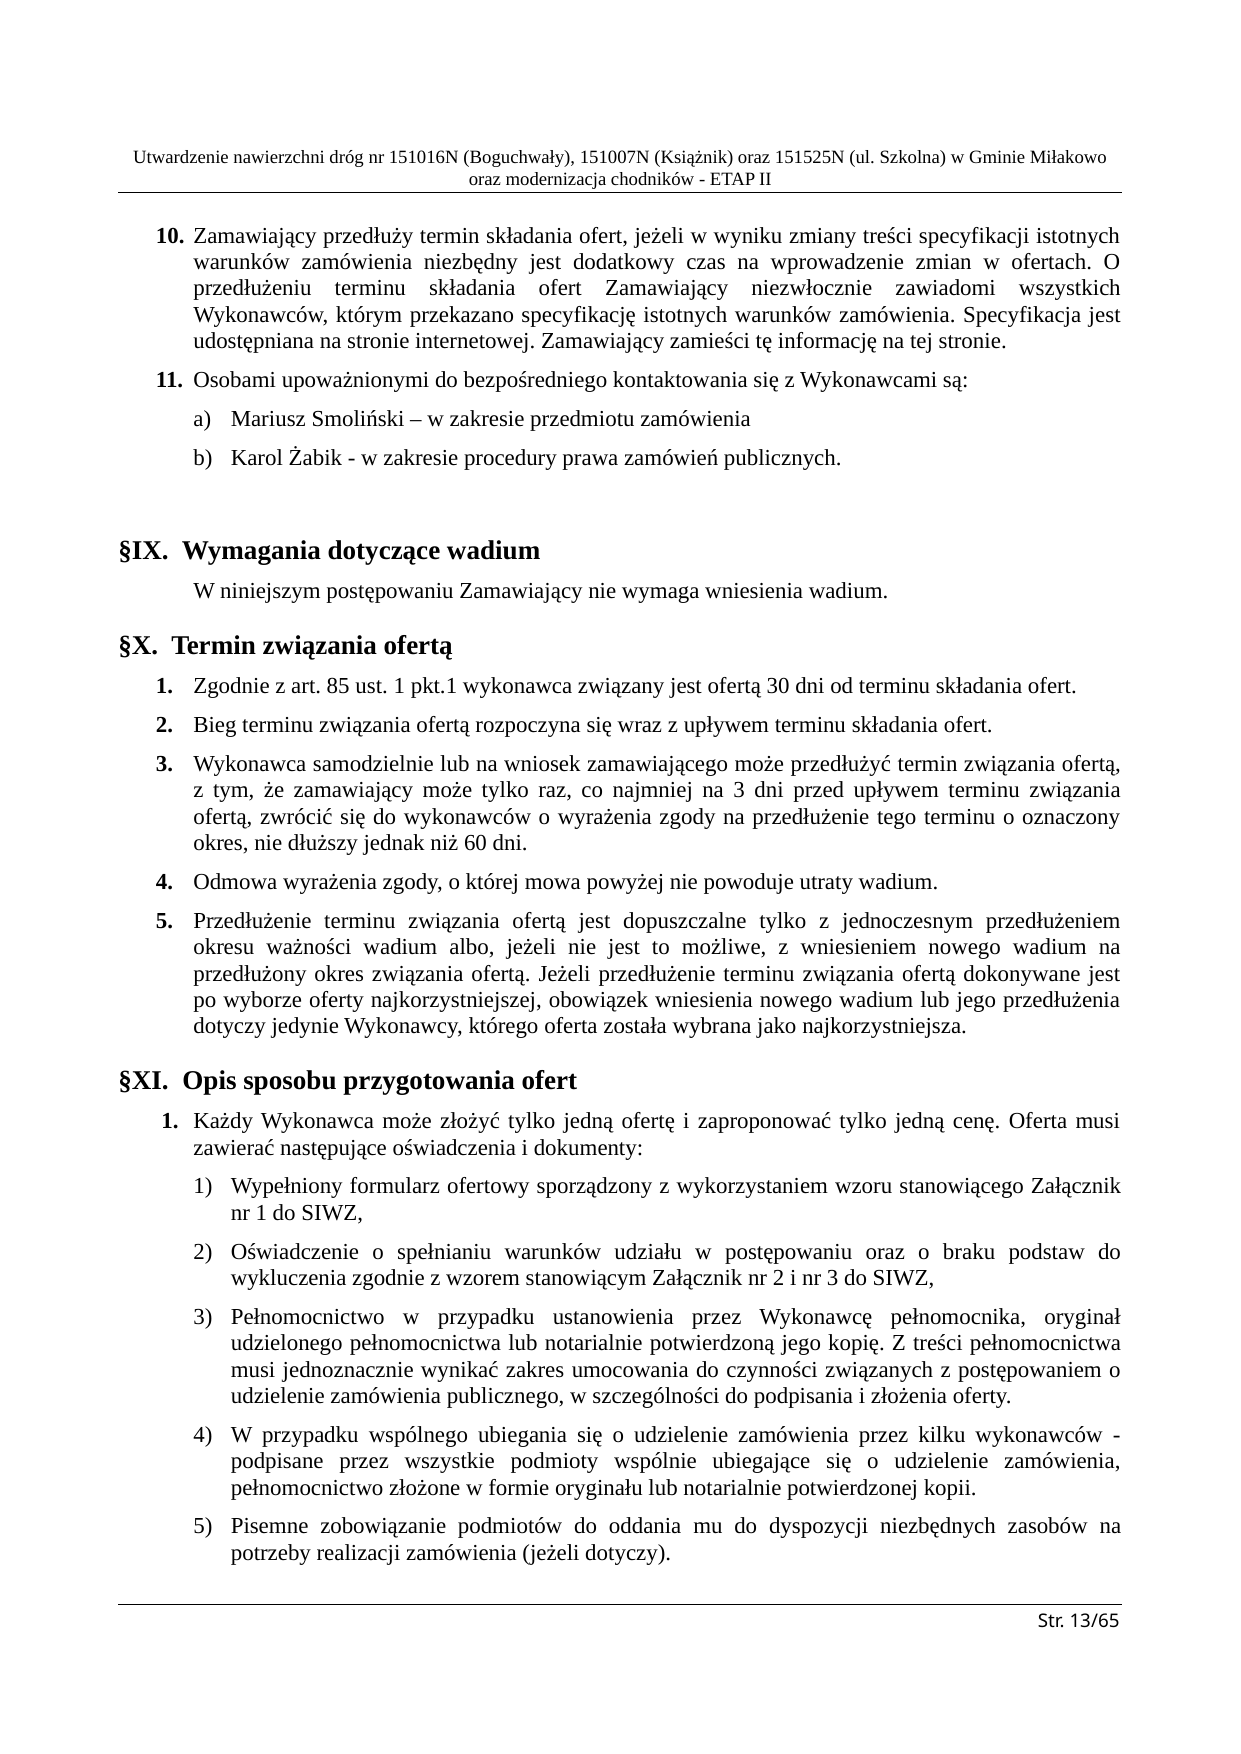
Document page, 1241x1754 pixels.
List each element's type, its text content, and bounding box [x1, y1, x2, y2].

list Pisemne zobowiązanie podmiotów do oddania mu do dyspozycji niezbędnych zasobów na potrzeby realizacji zamówienia (jeżeli dotyczy). [193, 1512, 1122, 1565]
list Zamawiający przedłuży termin składania ofert, jeżeli w wyniku zmiany treści specyfikacji istotnych warunków zamówienia niezbędny jest dodatkowy czas na wprowadzenie zmian w ofertach. O przedłużeniu terminu składania ofert Zamawiający niezwłocznie zawiadomi wszystkich Wykonawców, którym przekazano specyfikację istotnych warunków zamówienia. Specyfikacja jest udostępniana na stronie internetowej. Zamawiający zamieści tę informację na tej stronie. [156, 222, 1122, 353]
list Karol Żabik - w zakresie procedury prawa zamówień publicznych. [193, 444, 1122, 470]
list Bieg terminu związania ofertą rozpoczyna się wraz z upływem terminu składania ofert. [156, 711, 1122, 738]
list Oświadczenie o spełnianiu warunków udziału w postępowaniu oraz o braku podstaw do wykluczenia zgodnie z wzorem stanowiącym Załącznik nr 2 i nr 3 do SIWZ, [193, 1238, 1122, 1291]
list Przedłużenie terminu związania ofertą jest dopuszczalne tylko z jednoczesnym przedłużeniem okresu ważności wadium albo, jeżeli nie jest to możliwe, z wniesieniem nowego wadium na przedłużony okres związania ofertą. Jeżeli przedłużenie terminu związania ofertą dokonywane jest po wyborze oferty najkorzystniejszej, obowiązek wniesienia nowego wadium lub jego przedłużenia dotyczy jedynie Wykonawcy, którego oferta została wybrana jako najkorzystniejsza. [156, 907, 1122, 1039]
list Odmowa wyrażenia zgody, o której mowa powyżej nie powoduje utraty wadium. [156, 868, 1122, 894]
list Każdy Wykonawca może złożyć tylko jedną ofertę i zaproponować tylko jedną cenę. Oferta musi zawierać następujące oświadczenia i dokumenty: [156, 1107, 1122, 1160]
list Mariusz Smoliński – w zakresie przedmiotu zamówienia [193, 405, 1122, 431]
list Wykonawca samodzielnie lub na wniosek zamawiającego może przedłużyć termin związania ofertą, z tym, że zamawiający może tylko raz, co najmniej na 3 dni przed upływem terminu związania ofertą, zwrócić się do wykonawców o wyrażenia zgody na przedłużenie tego terminu o oznaczony okres, nie dłuższy jednak niż 60 dni. [156, 750, 1122, 856]
list W przypadku wspólnego ubiegania się o udzielenie zamówienia przez kilku wykonawców - podpisane przez wszystkie podmioty wspólnie ubiegające się o udzielenie zamówienia, pełnomocnictwo złożone w formie oryginału lub notarialnie potwierdzonej kopii. [193, 1421, 1122, 1500]
subtitle Opis sposobu przygotowania ofert [118, 1064, 1122, 1095]
list Pełnomocnictwo w przypadku ustanowienia przez Wykonawcę pełnomocnika, oryginał udzielonego pełnomocnictwa lub notarialnie potwierdzoną jego kopię. Z treści pełnomocnictwa musi jednoznacznie wynikać zakres umocowania do czynności związanych z postępowaniem o udzielenie zamówienia publicznego, w szczególności do podpisania i złożenia oferty. [193, 1303, 1122, 1408]
list W niniejszym postępowaniu Zamawiający nie wymaga wniesienia wadium. [156, 577, 1122, 604]
subtitle Wymagania dotyczące wadium [118, 534, 1122, 565]
list Wypełniony formularz ofertowy sporządzony z wykorzystaniem wzoru stanowiącego Załącznik nr 1 do SIWZ, [193, 1173, 1122, 1225]
list Osobami upoważnionymi do bezpośredniego kontaktowania się z Wykonawcami są: [156, 366, 1122, 392]
list Zgodnie z art. 85 ust. 1 pkt.1 wykonawca związany jest ofertą 30 dni od terminu składania ofert. [156, 672, 1122, 699]
subtitle Termin związania ofertą [118, 629, 1122, 660]
